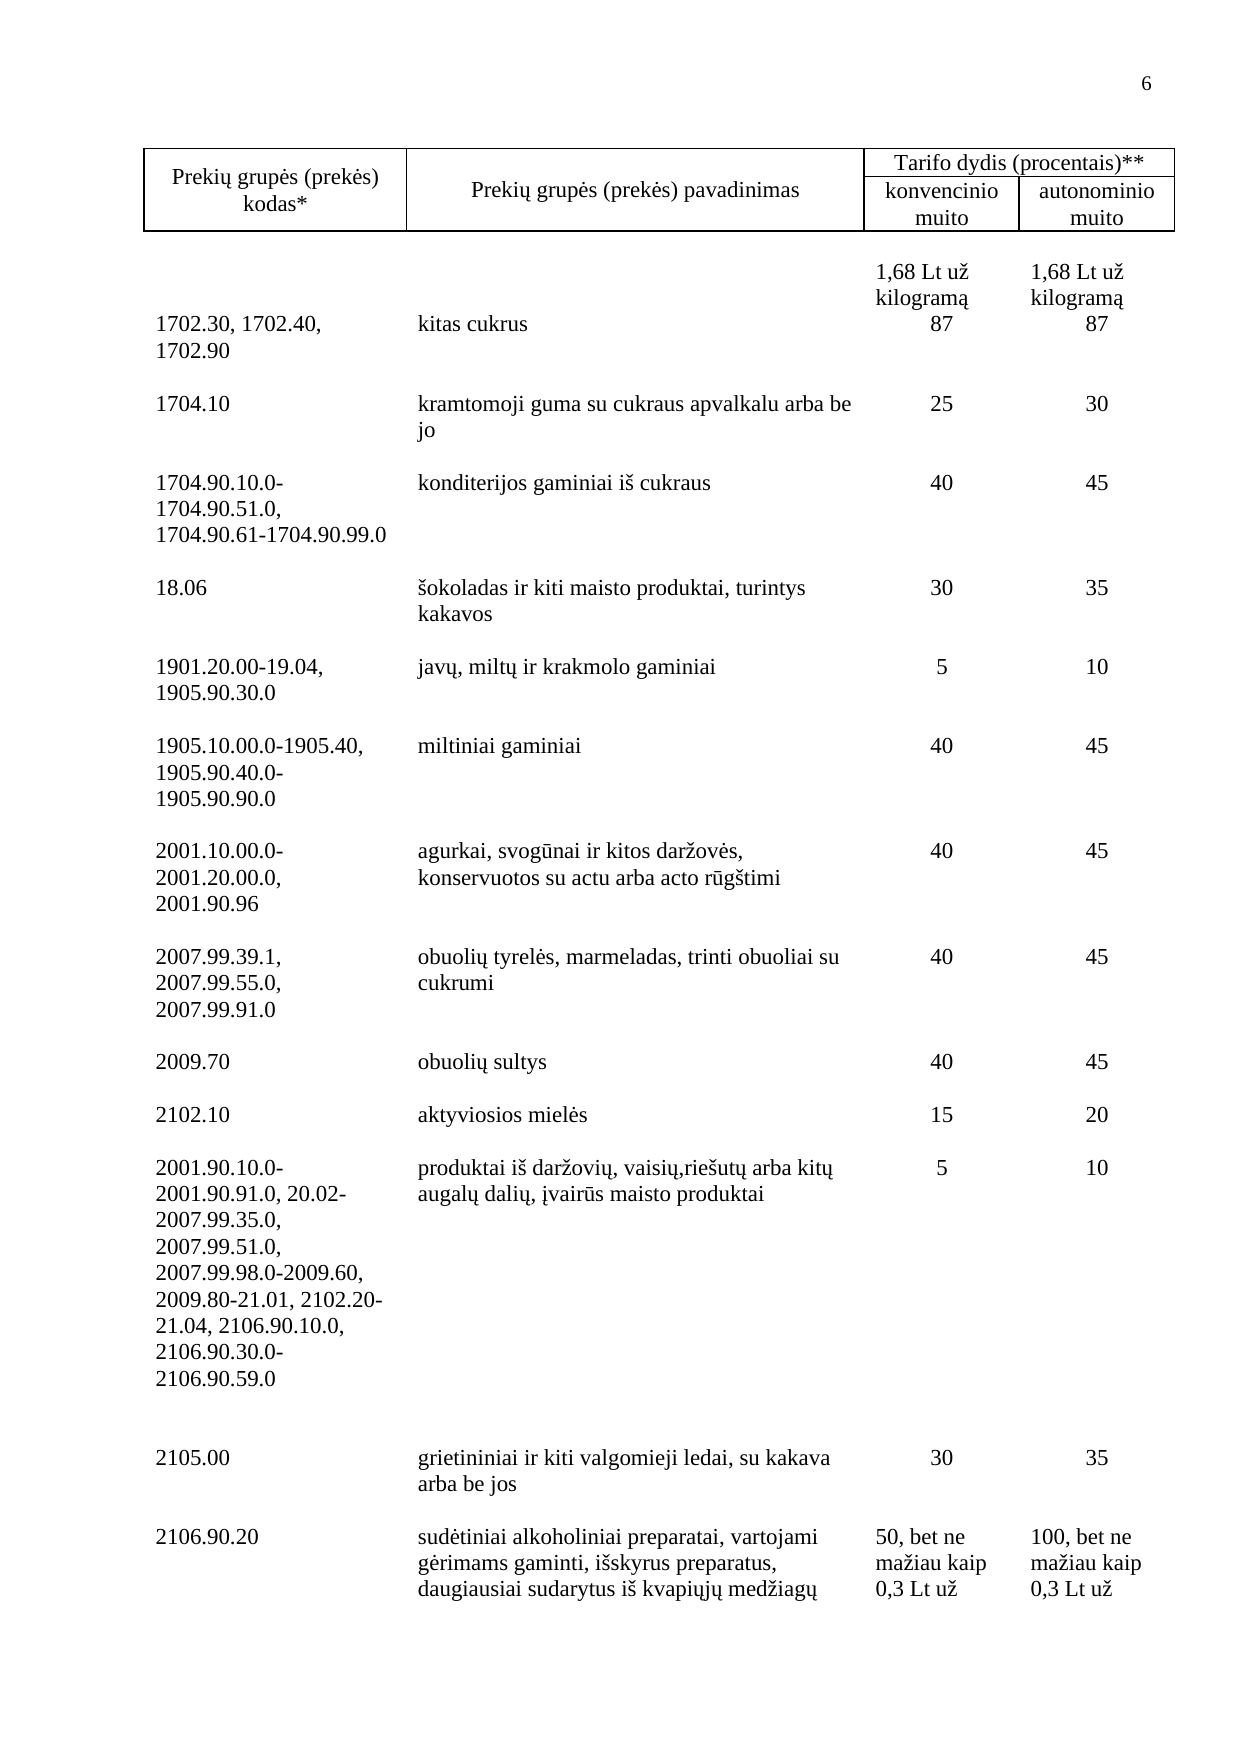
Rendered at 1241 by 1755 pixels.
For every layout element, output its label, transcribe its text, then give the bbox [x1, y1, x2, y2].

table_cell 40 [864, 838, 1019, 943]
table_cell 40 [864, 469, 1019, 574]
table_cell 10 [1019, 653, 1174, 732]
table_cell 30 [864, 1444, 1019, 1523]
table_cell obuolių sultys [406, 1049, 864, 1101]
table_cell 40 [864, 1049, 1019, 1101]
table_cell 45 [1019, 943, 1174, 1048]
table_cell konditerijos gaminiai iš cukraus [406, 469, 864, 574]
table_cell 100, bet ne mažiau kaip 0,3 Lt už [1019, 1523, 1174, 1602]
table_cell 35 [1019, 574, 1174, 653]
table_cell obuolių tyrelės, marmeladas, trinti obuoliai su cukrumi [406, 943, 864, 1048]
table_cell 45 [1019, 732, 1174, 838]
table_cell 87 [864, 311, 1019, 389]
table_cell [864, 232, 1019, 258]
table_cell aktyviosios mielės [406, 1101, 864, 1154]
table_cell 10 [1019, 1154, 1174, 1444]
table_cell produktai iš daržovių, vaisių,riešutų arba kitų augalų dalių, įvairūs maisto produktai [406, 1154, 864, 1444]
table_header Tarifo dydis (procentais)** [865, 149, 1174, 176]
table_cell 5 [864, 1154, 1019, 1444]
table_cell 2105.00 [144, 1444, 406, 1523]
table_cell šokoladas ir kiti maisto produktai, turintys kakavos [406, 574, 864, 653]
table_cell 2106.90.20 [144, 1523, 406, 1602]
table_cell 87 [1019, 311, 1174, 389]
table_cell 20 [1019, 1101, 1174, 1154]
table_header Prekių grupės (prekės) pavadinimas [407, 149, 863, 230]
table_cell 45 [1019, 1049, 1174, 1101]
table_cell konvencinio muito [865, 177, 1018, 230]
table_cell 45 [1019, 838, 1174, 943]
table_cell 2007.99.39.1, 2007.99.55.0, 2007.99.91.0 [144, 943, 406, 1048]
table_cell miltiniai gaminiai [406, 732, 864, 838]
table_cell grietininiai ir kiti valgomieji ledai, su kakava arba be jos [406, 1444, 864, 1523]
table_header Prekių grupės (prekės) kodas* [145, 149, 406, 230]
table_cell [144, 258, 406, 311]
table_cell kitas cukrus [406, 311, 864, 389]
table_cell agurkai, svogūnai ir kitos daržovės, konservuotos su actu arba acto rūgštimi [406, 838, 864, 943]
table_cell 2001.90.10.0-2001.90.91.0, 20.02-2007.99.35.0, 2007.99.51.0, 2007.99.98.0-2009.60, 2009.80-21.01, 2102.20-21.04, 2106.90.10.0, 2106.90.30.0-2106.90.59.0 [144, 1154, 406, 1444]
table_cell 1,68 Lt už kilogramą [1019, 258, 1174, 311]
table_cell javų, miltų ir krakmolo gaminiai [406, 653, 864, 732]
table_cell 1,68 Lt už kilogramą [864, 258, 1019, 311]
table_cell sudėtiniai alkoholiniai preparatai, vartojami gėrimams gaminti, išskyrus preparatus, daugiausiai sudarytus iš kvapiųjų medžiagų [406, 1523, 864, 1602]
table_cell 30 [864, 574, 1019, 653]
table_cell 5 [864, 653, 1019, 732]
table_cell [144, 232, 406, 258]
table_cell 40 [864, 943, 1019, 1048]
table_cell 2102.10 [144, 1101, 406, 1154]
table_cell 40 [864, 732, 1019, 838]
table_cell [406, 232, 864, 258]
table_cell 1905.10.00.0-1905.40, 1905.90.40.0- 1905.90.90.0 [144, 732, 406, 838]
table_cell kramtomoji guma su cukraus apvalkalu arba be jo [406, 390, 864, 469]
table_cell autonominio muito [1020, 177, 1174, 230]
table_cell 2001.10.00.0-2001.20.00.0, 2001.90.96 [144, 838, 406, 943]
table_cell 1901.20.00-19.04, 1905.90.30.0 [144, 653, 406, 732]
table_cell [406, 258, 864, 311]
table_cell 50, bet ne mažiau kaip 0,3 Lt už [864, 1523, 1019, 1602]
table_cell 35 [1019, 1444, 1174, 1523]
table_cell 30 [1019, 390, 1174, 469]
table_cell 1704.90.10.0-1704.90.51.0, 1704.90.61-1704.90.99.0 [144, 469, 406, 574]
table_cell 15 [864, 1101, 1019, 1154]
table_cell 1704.10 [144, 390, 406, 469]
table_cell [1019, 232, 1174, 258]
table_cell 45 [1019, 469, 1174, 574]
table_cell 25 [864, 390, 1019, 469]
table_cell 1702.30, 1702.40, 1702.90 [144, 311, 406, 389]
table_cell 18.06 [144, 574, 406, 653]
table_cell 2009.70 [144, 1049, 406, 1101]
